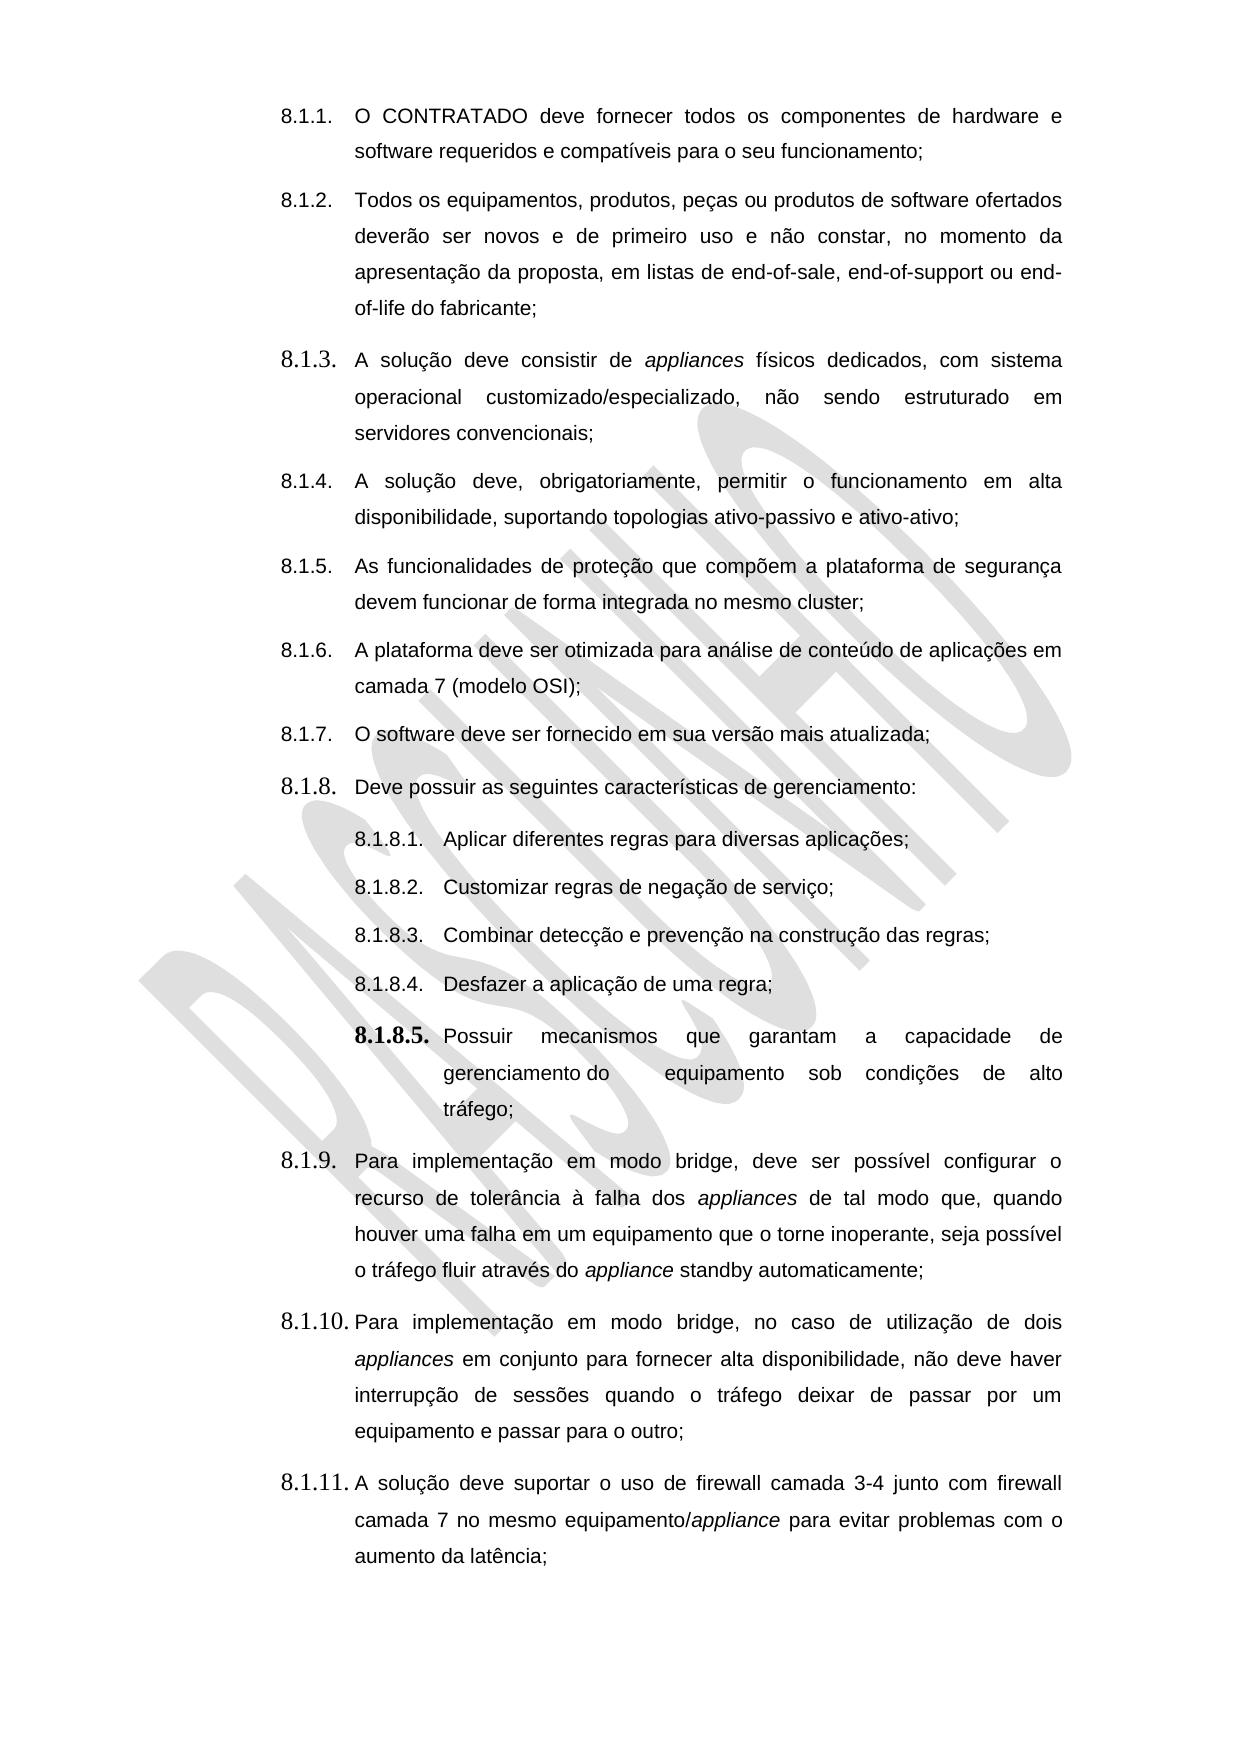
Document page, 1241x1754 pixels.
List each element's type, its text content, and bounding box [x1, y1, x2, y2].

list Aplicar diferentes regras para diversas aplicações; [679, 826, 737, 850]
list Possuir mecanismos que garantam a capacidade de gerenciamento do equipamento sob condições de alto tráfego; [354, 1032, 428, 1121]
list Possuir mecanismos que garantam a capacidade de gerenciamento do equipamento sob condições de alto tráfego; [367, 1020, 476, 1115]
list Desfazer a aplicação de uma regra; [802, 972, 1063, 996]
list Deve possuir as seguintes características de gerenciamento: [748, 771, 799, 799]
list A plataforma deve ser otimizada para análise de conteúdo de aplicações em camada 7 (modelo OSI); [560, 638, 698, 698]
list As funcionalidades de proteção que compõem a plataforma de segurança devem funcionar de forma integrada no mesmo cluster; [576, 553, 671, 613]
list Combinar detecção e prevenção na construção das regras; [834, 923, 1063, 947]
list Deve possuir as seguintes características de gerenciamento: [855, 771, 962, 799]
list Aplicar diferentes regras para diversas aplicações; [371, 826, 426, 850]
list Deve possuir as seguintes características de gerenciamento: [417, 771, 515, 799]
list Possuir mecanismos que garantam a capacidade de gerenciamento do equipamento sob condições de alto tráfego; [570, 1020, 1063, 1121]
list Deve possuir as seguintes características de gerenciamento: [624, 771, 686, 799]
list O CONTRATADO deve fornecer todos os componentes de hardware e software requeridos e compatíveis para o seu funcionamento; [281, 103, 1063, 163]
list A solução deve consistir de appliances físicos dedicados, com sistema operacional customizado/especializado, não sendo estruturado em servidores convencionais; [281, 344, 1063, 445]
list Combinar detecção e prevenção na construção das regras; [516, 923, 664, 947]
list A solução deve suportar o uso de firewall camada 3-4 junto com firewall camada 7 no mesmo equipamento/appliance para evitar problemas com o aumento da latência; [281, 1467, 1063, 1568]
list Customizar regras de negação de serviço; [618, 875, 723, 899]
list A plataforma deve ser otimizada para análise de conteúdo de aplicações em camada 7 (modelo OSI); [1004, 638, 1063, 698]
list Aplicar diferentes regras para diversas aplicações; [737, 826, 817, 850]
list Desfazer a aplicação de uma regra; [565, 972, 723, 996]
list Desfazer a aplicação de uma regra; [365, 972, 462, 996]
list Deve possuir as seguintes características de gerenciamento: [281, 771, 390, 799]
list A plataforma deve ser otimizada para análise de conteúdo de aplicações em camada 7 (modelo OSI); [722, 638, 796, 675]
list Para implementação em modo bridge, deve ser possível configurar o recurso de tolerância à falha dos appliances de tal modo que, quando houver uma falha em um equipamento que o torne inoperante, seja possível o tráfego fluir através do appliance standby automaticamente; [281, 1145, 438, 1282]
list A plataforma deve ser otimizada para análise de conteúdo de aplicações em camada 7 (modelo OSI); [281, 638, 524, 698]
list Para implementação em modo bridge, no caso de utilização de dois appliances em conjunto para fornecer alta disponibilidade, não deve haver interrupção de sessões quando o tráfego deixar de passar por um equipamento e passar para o outro; [281, 1306, 1063, 1443]
list Combinar detecção e prevenção na construção das regras; [769, 923, 834, 947]
list O software deve ser fornecido em sua versão mais atualizada; [575, 722, 633, 746]
list Combinar detecção e prevenção na construção das regras; [397, 923, 512, 947]
list Customizar regras de negação de serviço; [355, 875, 467, 899]
list O software deve ser fornecido em sua versão mais atualizada; [745, 722, 804, 746]
list A solução deve, obrigatoriamente, permitir o funcionamento em alta disponibilidade, suportando topologias ativo-passivo e ativo-ativo; [281, 469, 692, 529]
list A plataforma deve ser otimizada para análise de conteúdo de aplicações em camada 7 (modelo OSI); [828, 638, 917, 698]
list Possuir mecanismos que garantam a capacidade de gerenciamento do equipamento sob condições de alto tráfego; [621, 1020, 701, 1059]
list As funcionalidades de proteção que compõem a plataforma de segurança devem funcionar de forma integrada no mesmo cluster; [799, 553, 958, 613]
list Aplicar diferentes regras para diversas aplicações; [910, 826, 1063, 850]
list O software deve ser fornecido em sua versão mais atualizada; [679, 722, 746, 746]
list Deve possuir as seguintes características de gerenciamento: [682, 771, 754, 799]
list As funcionalidades de proteção que compõem a plataforma de segurança devem funcionar de forma integrada no mesmo cluster; [637, 553, 776, 613]
list A solução deve, obrigatoriamente, permitir o funcionamento em alta disponibilidade, suportando topologias ativo-passivo e ativo-ativo; [835, 469, 1063, 529]
list Customizar regras de negação de serviço; [472, 875, 615, 899]
list Customizar regras de negação de serviço; [786, 875, 896, 899]
list As funcionalidades de proteção que compõem a plataforma de segurança devem funcionar de forma integrada no mesmo cluster; [743, 553, 827, 613]
list As funcionalidades de proteção que compõem a plataforma de segurança devem funcionar de forma integrada no mesmo cluster; [927, 553, 1063, 613]
list Possuir mecanismos que garantam a capacidade de gerenciamento do equipamento sob condições de alto tráfego; [422, 1020, 627, 1121]
list Aplicar diferentes regras para diversas aplicações; [434, 826, 566, 850]
list Customizar regras de negação de serviço; [727, 875, 786, 899]
list As funcionalidades de proteção que compõem a plataforma de segurança devem funcionar de forma integrada no mesmo cluster; [281, 553, 613, 613]
list A solução deve, obrigatoriamente, permitir o funcionamento em alta disponibilidade, suportando topologias ativo-passivo e ativo-ativo; [743, 469, 875, 529]
list Para implementação em modo bridge, deve ser possível configurar o recurso de tolerância à falha dos appliances de tal modo que, quando houver uma falha em um equipamento que o torne inoperante, seja possível o tráfego fluir através do appliance standby automaticamente; [360, 1168, 529, 1282]
list Para implementação em modo bridge, deve ser possível configurar o recurso de tolerância à falha dos appliances de tal modo que, quando houver uma falha em um equipamento que o torne inoperante, seja possível o tráfego fluir através do appliance standby automaticamente; [372, 1145, 1063, 1282]
list A plataforma deve ser otimizada para análise de conteúdo de aplicações em camada 7 (modelo OSI); [880, 638, 1020, 698]
list O software deve ser fornecido em sua versão mais atualizada; [281, 722, 462, 746]
list Aplicar diferentes regras para diversas aplicações; [569, 826, 675, 850]
list Aplicar diferentes regras para diversas aplicações; [849, 826, 908, 850]
list O software deve ser fornecido em sua versão mais atualizada; [465, 722, 572, 746]
list Combinar detecção e prevenção na construção das regras; [666, 923, 760, 947]
list Customizar regras de negação de serviço; [898, 875, 1063, 899]
list Deve possuir as seguintes características de gerenciamento: [794, 771, 857, 799]
list O software deve ser fornecido em sua versão mais atualizada; [806, 722, 909, 746]
list Todos os equipamentos, produtos, peças ou produtos de software ofertados deverão ser novos e de primeiro uso e não constar, no momento da apresentação da proposta, em listas de end-of-sale, end-of-support ou end-of-life do fabricante; [281, 188, 1063, 319]
list O software deve ser fornecido em sua versão mais atualizada; [912, 722, 980, 746]
list Desfazer a aplicação de uma regra; [508, 972, 563, 996]
list A plataforma deve ser otimizada para análise de conteúdo de aplicações em camada 7 (modelo OSI); [661, 638, 756, 698]
list A plataforma deve ser otimizada para análise de conteúdo de aplicações em camada 7 (modelo OSI); [491, 638, 585, 698]
list A solução deve, obrigatoriamente, permitir o funcionamento em alta disponibilidade, suportando topologias ativo-passivo e ativo-ativo; [659, 469, 754, 529]
list Deve possuir as seguintes características de gerenciamento: [514, 771, 625, 799]
list Deve possuir as seguintes características de gerenciamento: [961, 771, 1063, 799]
